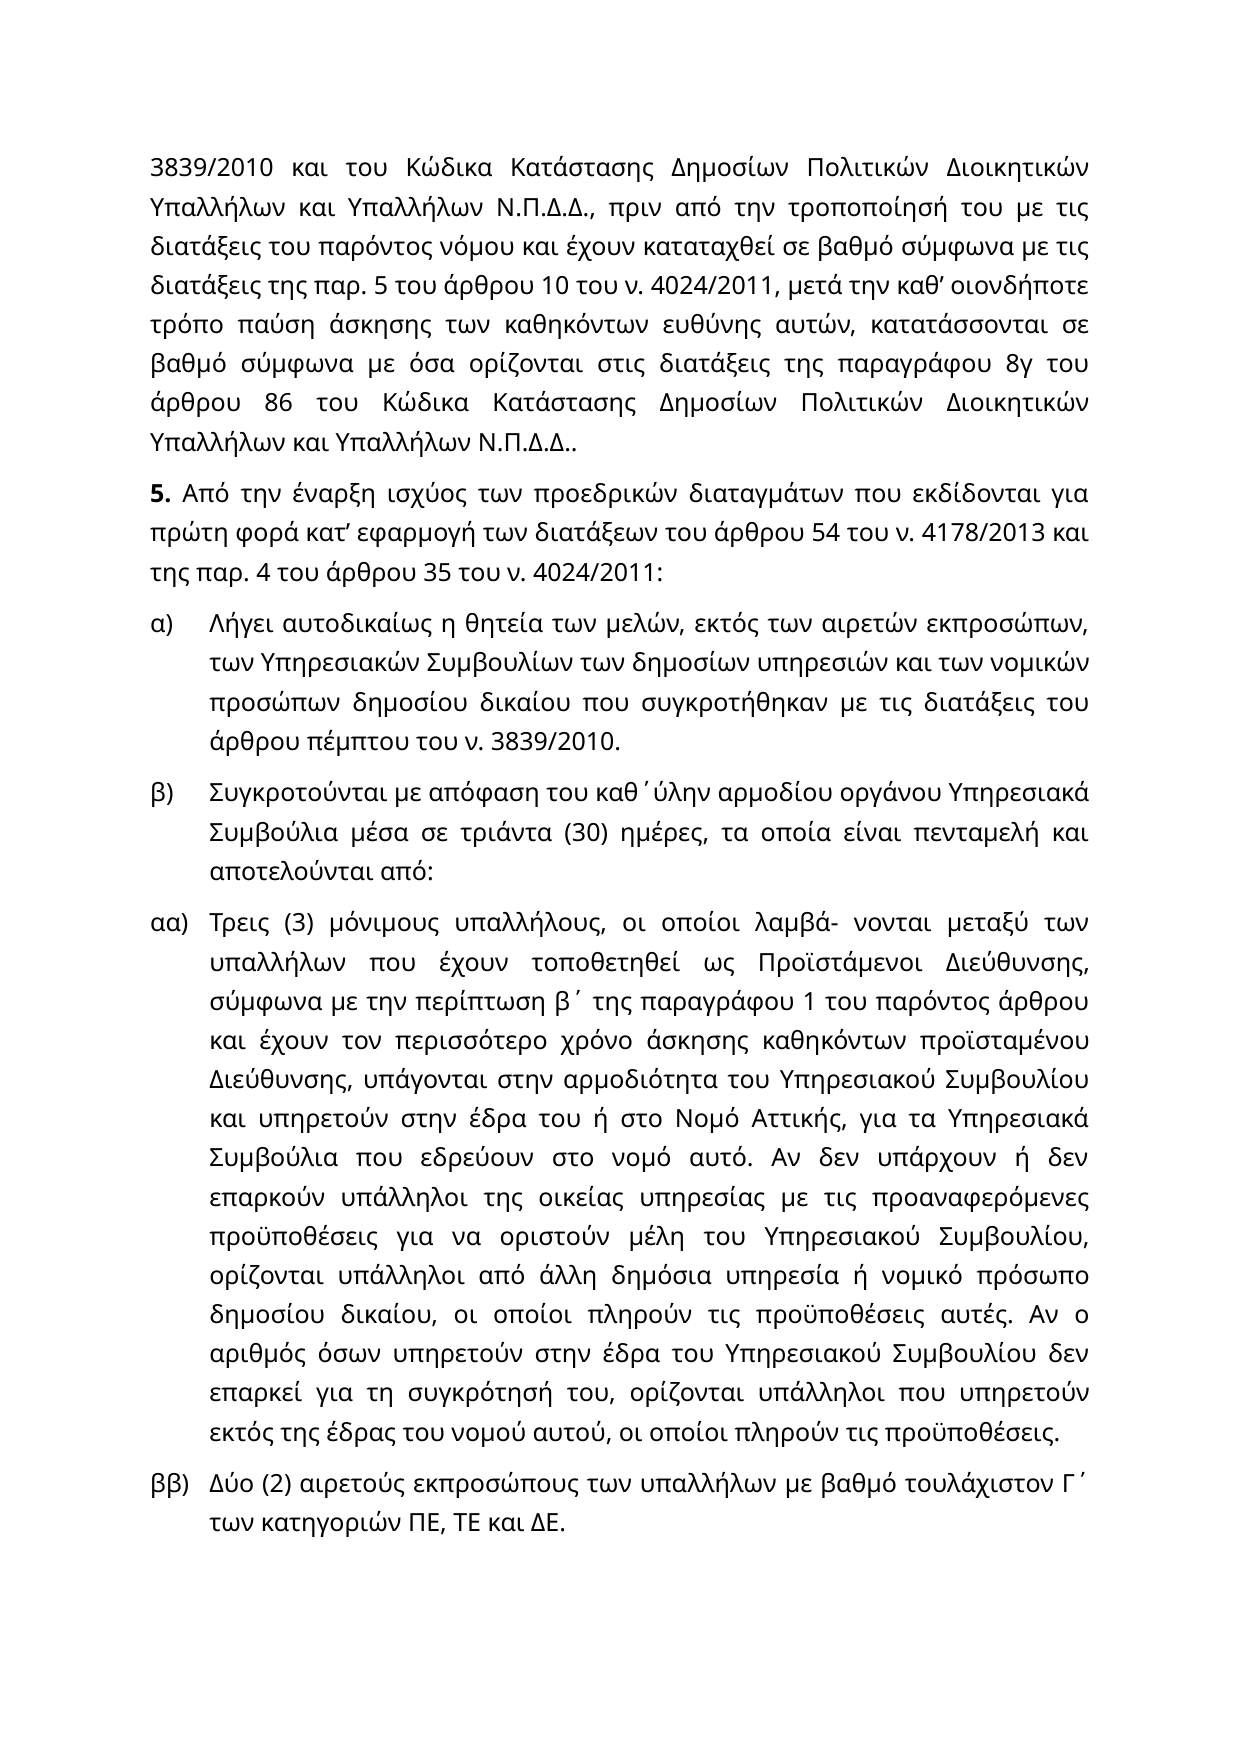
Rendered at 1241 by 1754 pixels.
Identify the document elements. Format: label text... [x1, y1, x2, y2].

list α) Λήγει αυτοδικαίως η θητεία των μελών, εκτός των αιρετών εκπροσώπων, των Υπηρεσιακών Συμβουλίων των δημοσίων υπηρεσιών και των νομικών προσώπων δημοσίου δικαίου που συγκροτήθηκαν με τις διατάξεις του άρθρου πέμπτου του ν. 3839/2010. [150, 606, 1090, 757]
text 3839/2010 και του Κώδικα Κατάστασης Δημοσίων Πολιτικών Διοικητικών Υπαλλήλων και Υπαλλήλων Ν.Π.Δ.Δ., πριν από την τροποποίησή του με τις διατάξεις του παρόντος νόμου και έχουν καταταχθεί σε βαθμό σύμφωνα με τις διατάξεις της παρ. 5 του άρθρου 10 του ν. 4024/2011, μετά την καθ’ οιονδήποτε τρόπο παύση άσκησης των καθηκόντων ευθύνης αυτών, κατατάσσονται σε βαθμό σύμφωνα με όσα ορίζονται στις διατάξεις της παραγράφου 8γ του άρθρου 86 του Κώδικα Κατάστασης Δημοσίων Πολιτικών Διοικητικών Υπαλλήλων και Υπαλλήλων Ν.Π.Δ.Δ.. [150, 150, 1090, 458]
list αα) Τρεις (3) μόνιμους υπαλλήλους, οι οποίοι λαμβά- νονται μεταξύ των υπαλλήλων που έχουν τοποθετηθεί ως Προϊστάμενοι Διεύθυνσης, σύμφωνα με την περίπτωση β΄ της παραγράφου 1 του παρόντος άρθρου και έχουν τον περισσότερο χρόνο άσκησης καθηκόντων προϊσταμένου Διεύθυνσης, υπάγονται στην αρμοδιότητα του Υπηρεσιακού Συμβουλίου και υπηρετούν στην έδρα του ή στο Νομό Αττικής, για τα Υπηρεσιακά Συμβούλια που εδρεύουν στο νομό αυτό. Αν δεν υπάρχουν ή δεν επαρκούν υπάλληλοι της οικείας υπηρεσίας με τις προαναφερόμενες προϋποθέσεις για να οριστούν μέλη του Υπηρεσιακού Συμβουλίου, ορίζονται υπάλληλοι από άλλη δημόσια υπηρεσία ή νομικό πρόσωπο δημοσίου δικαίου, οι οποίοι πληρούν τις προϋποθέσεις αυτές. Αν ο αριθμός όσων υπηρετούν στην έδρα του Υπηρεσιακού Συμβουλίου δεν επαρκεί για τη συγκρότησή του, ορίζονται υπάλληλοι που υπηρετούν εκτός της έδρας του νομού αυτού, οι οποίοι πληρούν τις προϋποθέσεις. [150, 905, 1090, 1448]
list ββ) Δύο (2) αιρετούς εκπροσώπους των υπαλλήλων με βαθμό τουλάχιστον Γ΄ των κατηγοριών ΠΕ, ΤΕ και ΔΕ. [150, 1466, 1090, 1539]
text 5. Από την έναρξη ισχύος των προεδρικών διαταγμάτων που εκδίδονται για πρώτη φορά κατ’ εφαρμογή των διατάξεων του άρθρου 54 του ν. 4178/2013 και της παρ. 4 του άρθρου 35 του ν. 4024/2011: [150, 476, 1090, 588]
list β) Συγκροτούνται με απόφαση του καθ΄ύλην αρμοδίου οργάνου Υπηρεσιακά Συμβούλια μέσα σε τριάντα (30) ημέρες, τα οποία είναι πενταμελή και αποτελούνται από: [150, 775, 1090, 887]
